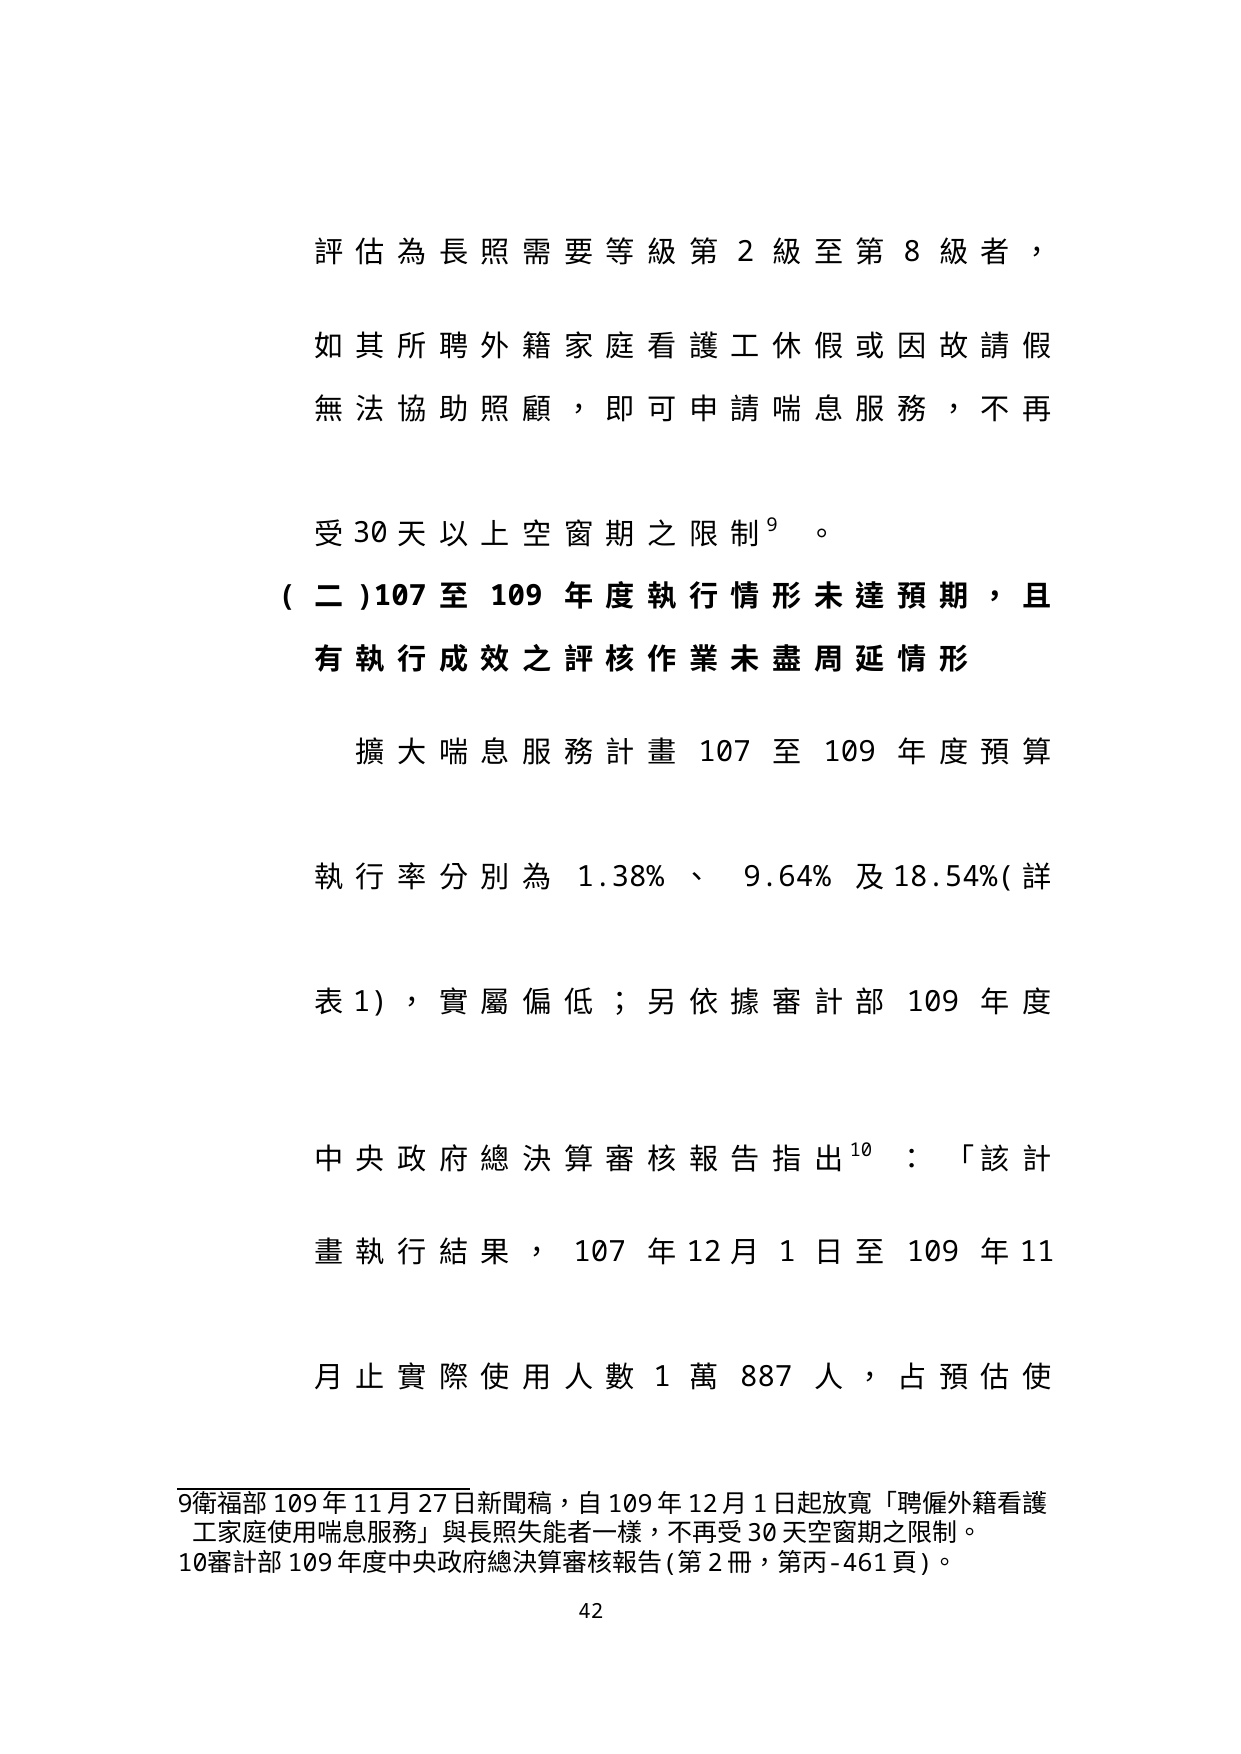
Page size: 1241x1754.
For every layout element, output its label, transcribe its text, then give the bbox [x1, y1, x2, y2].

text 擴大喘息服務計畫107至109年度預算執行率分別為1.38%、9.64%及18.54%(詳表1)，實屬偏低；另依據審計部109年度中央政府總決算審核報告指出：「該計畫執行結果，107年12月1日至109年11月止實際使用人數1萬887人，占預估使用人數2萬4,369人之44.68%，執行情形未達預期。…。再查擴大喘息服務計畫分別於108年9月及109年11月公告放寬申請資格，惟執行機關勞動部及衛福部均未依各公告期間統計實際使用人數，檢視放寬資格後之成效，並據以檢討研議提升效能之相關措施，執行成效之評核作業未盡周延。…。經函請行政院督促勞動部及衛生福利部檢討擴大喘息服務計畫執行成效，俾使家事移工獲得合理之工時及休假，達職場平權及平等」。 [271, 677, 1058, 1427]
text 衛福部109年11月27日新聞稿，自109年12月1日起放寬「聘僱外籍看護工家庭使用喘息服務」與長照失能者一樣，不再受30天空窗期之限制。 [177, 1489, 1063, 1548]
text (二)107至109年度執行情形未達預期，且有執行成效之評核作業未盡周延情形 [242, 552, 1058, 677]
text 審計部109年度中央政府總決算審核報告(第2冊，第丙-461頁)。 [177, 1548, 1063, 1577]
text 評估為長照需要等級第2級至第8級者，如其所聘外籍家庭看護工休假或因故請假無法協助照顧，即可申請喘息服務，不再受30天以上空窗期之限制。 [271, 177, 1058, 552]
